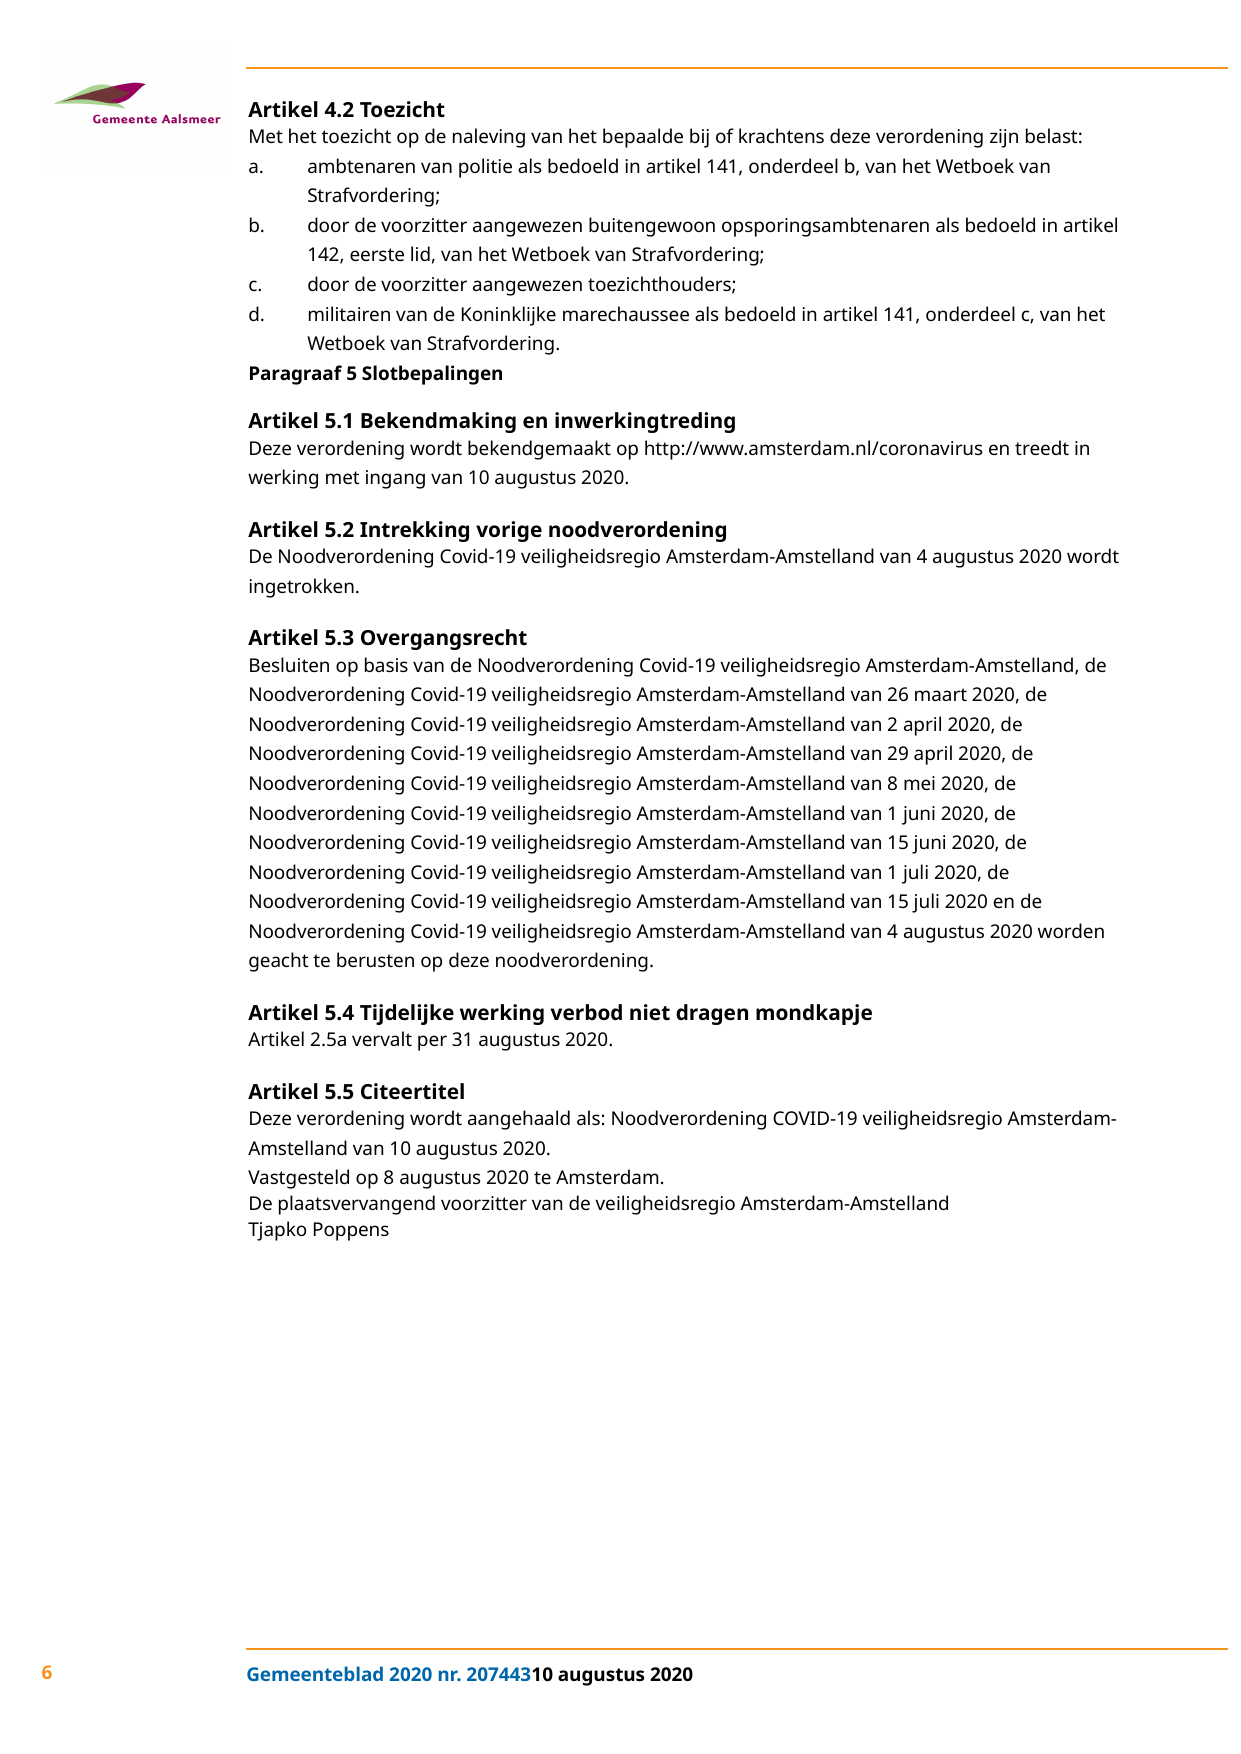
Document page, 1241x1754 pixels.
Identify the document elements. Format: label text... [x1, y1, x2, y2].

text Artikel 5.3 Overgangsrecht [248, 623, 1152, 652]
text De Noodverordening Covid-19 veiligheidsregio Amsterdam-Amstelland van 4 augustus 2020 wordt ingetrokken. [248, 543, 1152, 599]
text Tjapko Poppens [248, 1216, 1152, 1242]
picture [41, 47, 231, 172]
list door de voorzitter aangewezen buitengewoon opsporingsambtenaren als bedoeld in artikel 142, eerste lid, van het Wetboek van Strafvordering; [248, 212, 1152, 267]
text Artikel 5.2 Intrekking vorige noodverordening [248, 515, 1152, 543]
list militairen van de Koninklijke marechaussee als bedoeld in artikel 141, onderdeel c, van het Wetboek van Strafvordering. [248, 301, 1152, 356]
text Deze verordening wordt aangehaald als: Noodverordening COVID-19 veiligheidsregio Amsterdam-Amstelland van 10 augustus 2020. [248, 1105, 1152, 1161]
text Artikel 5.1 Bekendmaking en inwerkingtreding [248, 406, 1152, 435]
list door de voorzitter aangewezen toezichthouders; [248, 271, 1152, 297]
text Artikel 2.5a vervalt per 31 augustus 2020. [248, 1026, 1152, 1052]
text Deze verordening wordt bekendgemaakt op http://www.amsterdam.nl/coronavirus en treedt in werking met ingang van 10 augustus 2020. [248, 435, 1152, 490]
text De plaatsvervangend voorzitter van de veiligheidsregio Amsterdam-Amstelland [248, 1190, 1152, 1216]
text Met het toezicht op de naleving van het bepaalde bij of krachtens deze verordening zijn belast: [248, 123, 1152, 149]
text Artikel 4.2 Toezicht [248, 95, 1152, 123]
text Besluiten op basis van de Noodverordening Covid-19 veiligheidsregio Amsterdam-Amstelland, de Noodverordening Covid-19 veiligheidsregio Amsterdam-Amstelland van 26 maart 2020, de Noodverordening Covid-19 veiligheidsregio Amsterdam-Amstelland van 2 april 2020, de Noodverordening Covid-19 veiligheidsregio Amsterdam-Amstelland van 29 april 2020, de Noodverordening Covid-19 veiligheidsregio Amsterdam-Amstelland van 8 mei 2020, de Noodverordening Covid-19 veiligheidsregio Amsterdam-Amstelland van 1 juni 2020, de Noodverordening Covid-19 veiligheidsregio Amsterdam-Amstelland van 15 juni 2020, de Noodverordening Covid-19 veiligheidsregio Amsterdam-Amstelland van 1 juli 2020, de Noodverordening Covid-19 veiligheidsregio Amsterdam-Amstelland van 15 juli 2020 en de Noodverordening Covid-19 veiligheidsregio Amsterdam-Amstelland van 4 augustus 2020 worden geacht te berusten op deze noodverordening. [248, 652, 1152, 973]
text Paragraaf 5 Slotbepalingen [248, 360, 1152, 386]
text Artikel 5.5 Citeertitel [248, 1077, 1152, 1105]
list ambtenaren van politie als bedoeld in artikel 141, onderdeel b, van het Wetboek van Strafvordering; [248, 153, 1152, 208]
text Artikel 5.4 Tijdelijke werking verbod niet dragen mondkapje [248, 998, 1152, 1026]
text Vastgesteld op 8 augustus 2020 te Amsterdam. [248, 1164, 1152, 1190]
